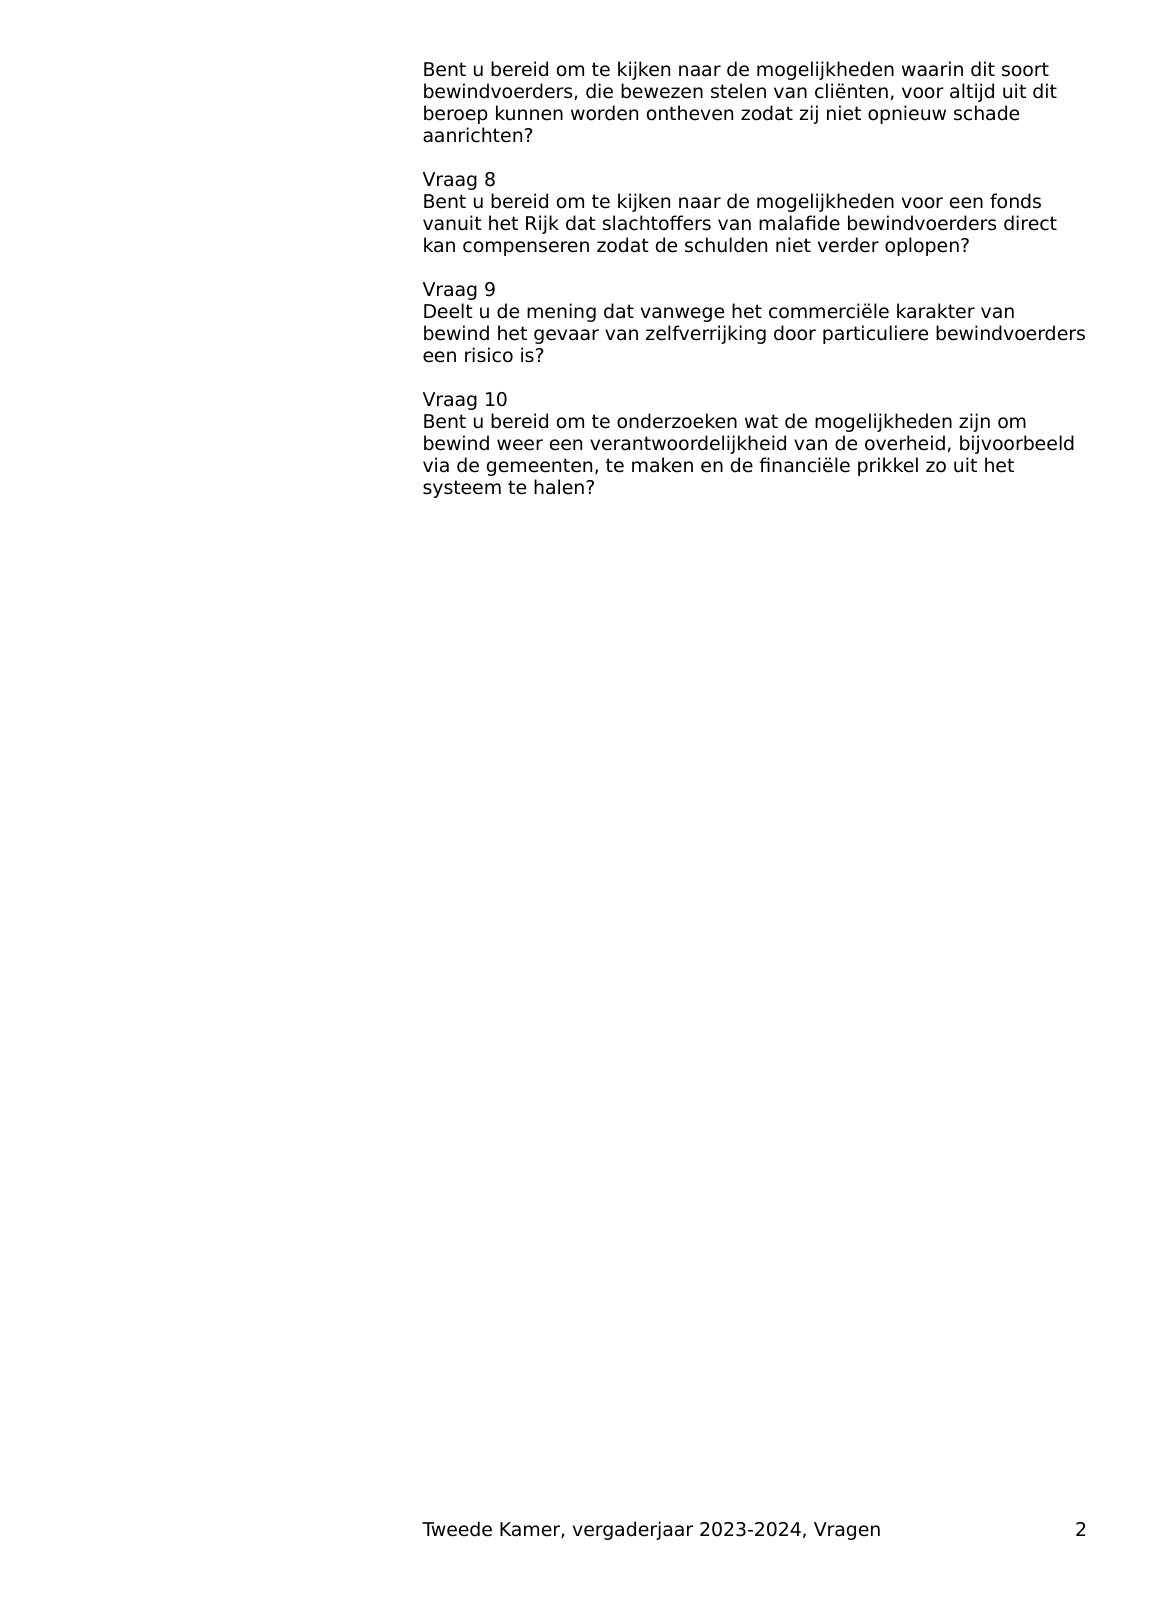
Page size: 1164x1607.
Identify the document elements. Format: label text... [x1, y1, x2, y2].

text Vraag 9 [422, 279, 1087, 301]
text Bent u bereid om te kijken naar de mogelijkheden voor een fonds vanuit het Rijk dat slachtoffers van malafide bewindvoerders direct kan compenseren zodat de schulden niet verder oplopen? [422, 191, 1087, 257]
text Deelt u de mening dat vanwege het commerciële karakter van bewind het gevaar van zelfverrijking door particuliere bewindvoerders een risico is? [422, 301, 1087, 367]
text Bent u bereid om te kijken naar de mogelijkheden waarin dit soort bewindvoerders, die bewezen stelen van cliënten, voor altijd uit dit beroep kunnen worden ontheven zodat zij niet opnieuw schade aanrichten? [422, 59, 1087, 147]
text Bent u bereid om te onderzoeken wat de mogelijkheden zijn om bewind weer een verantwoordelijkheid van de overheid, bijvoorbeeld via de gemeenten, te maken en de financiële prikkel zo uit het systeem te halen? [422, 411, 1087, 499]
text Vraag 8 [422, 169, 1087, 191]
text Vraag 10 [422, 389, 1087, 411]
